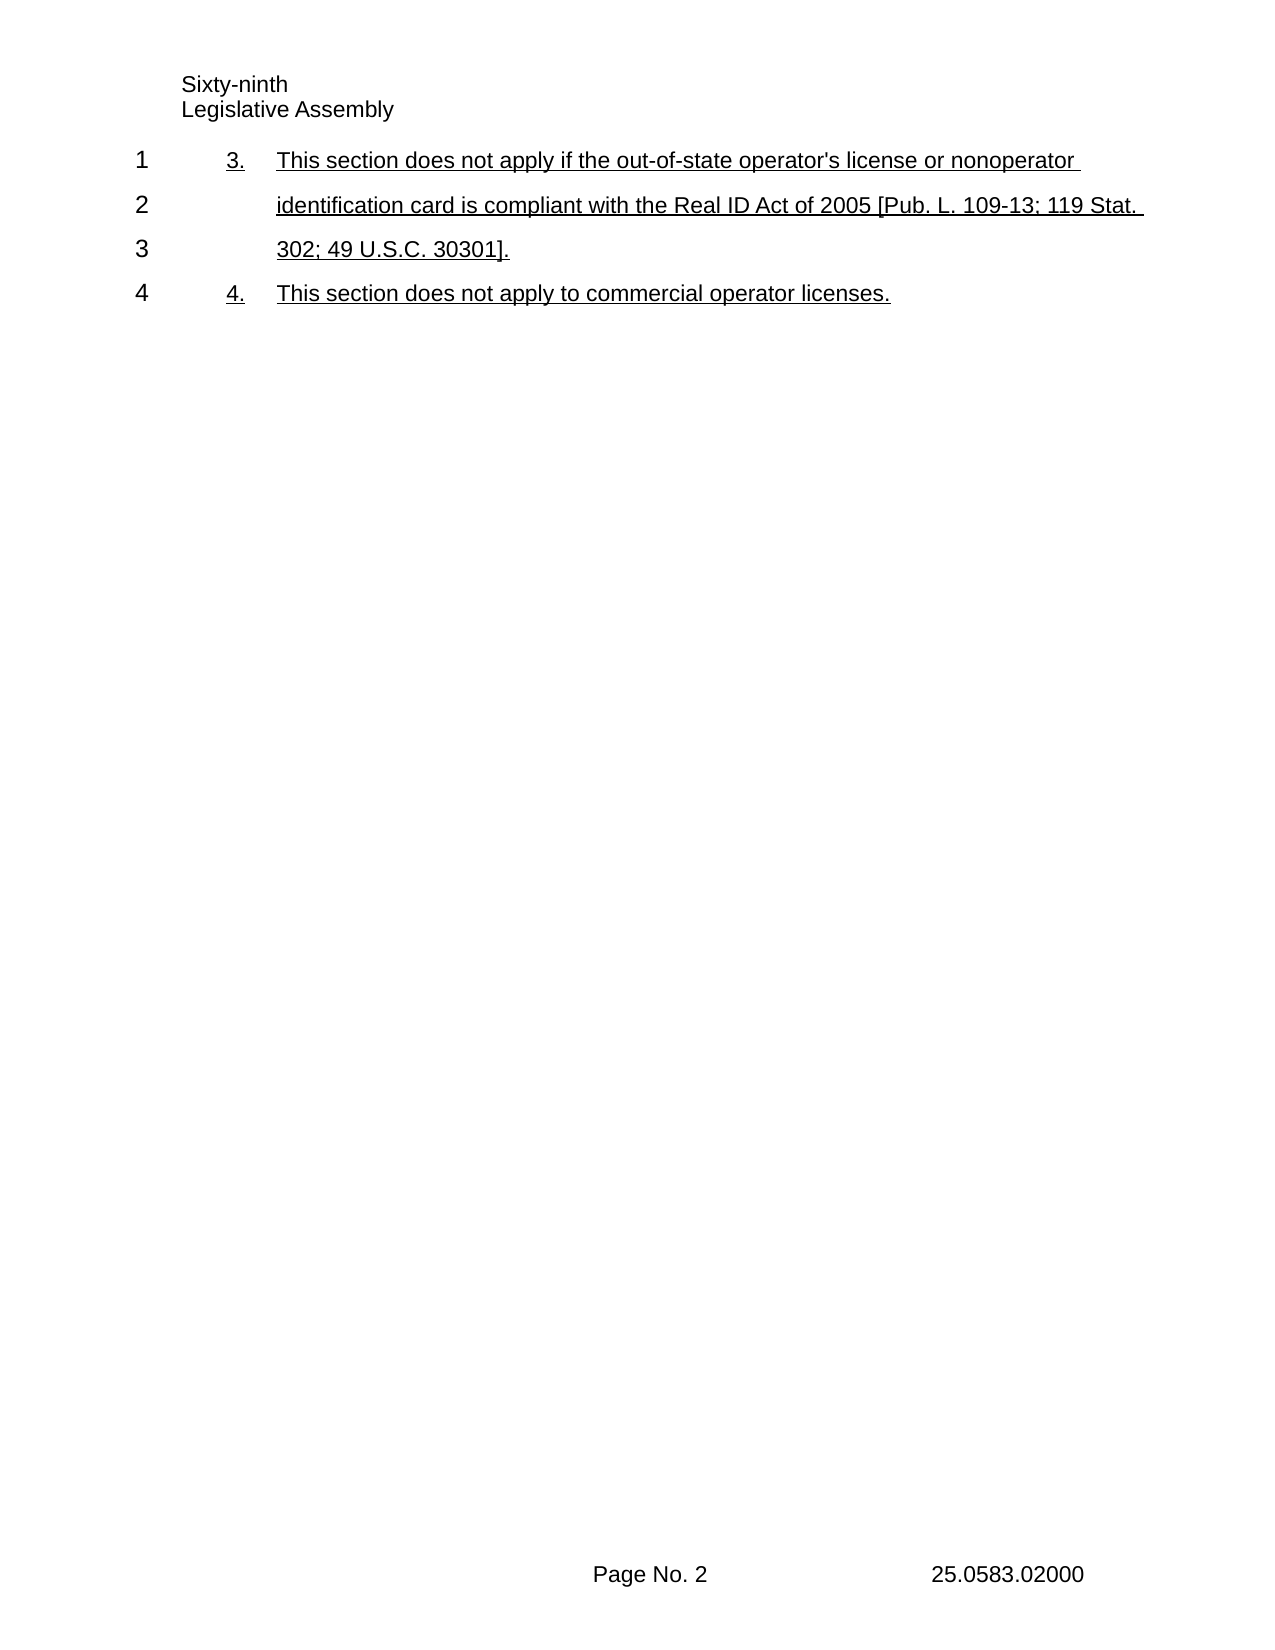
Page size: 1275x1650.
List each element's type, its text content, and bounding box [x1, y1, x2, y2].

text 4. This section does not apply to commercial operator licenses. [181, 266, 1154, 310]
text 3. This section does not apply if the out‑of‑state operator's license or nonoperator identification card is compliant with the Real ID Act of 2005 [Pub. L. 109-13; 119 Stat. 302; 49 U.S.C. 30301]. [181, 133, 1154, 266]
